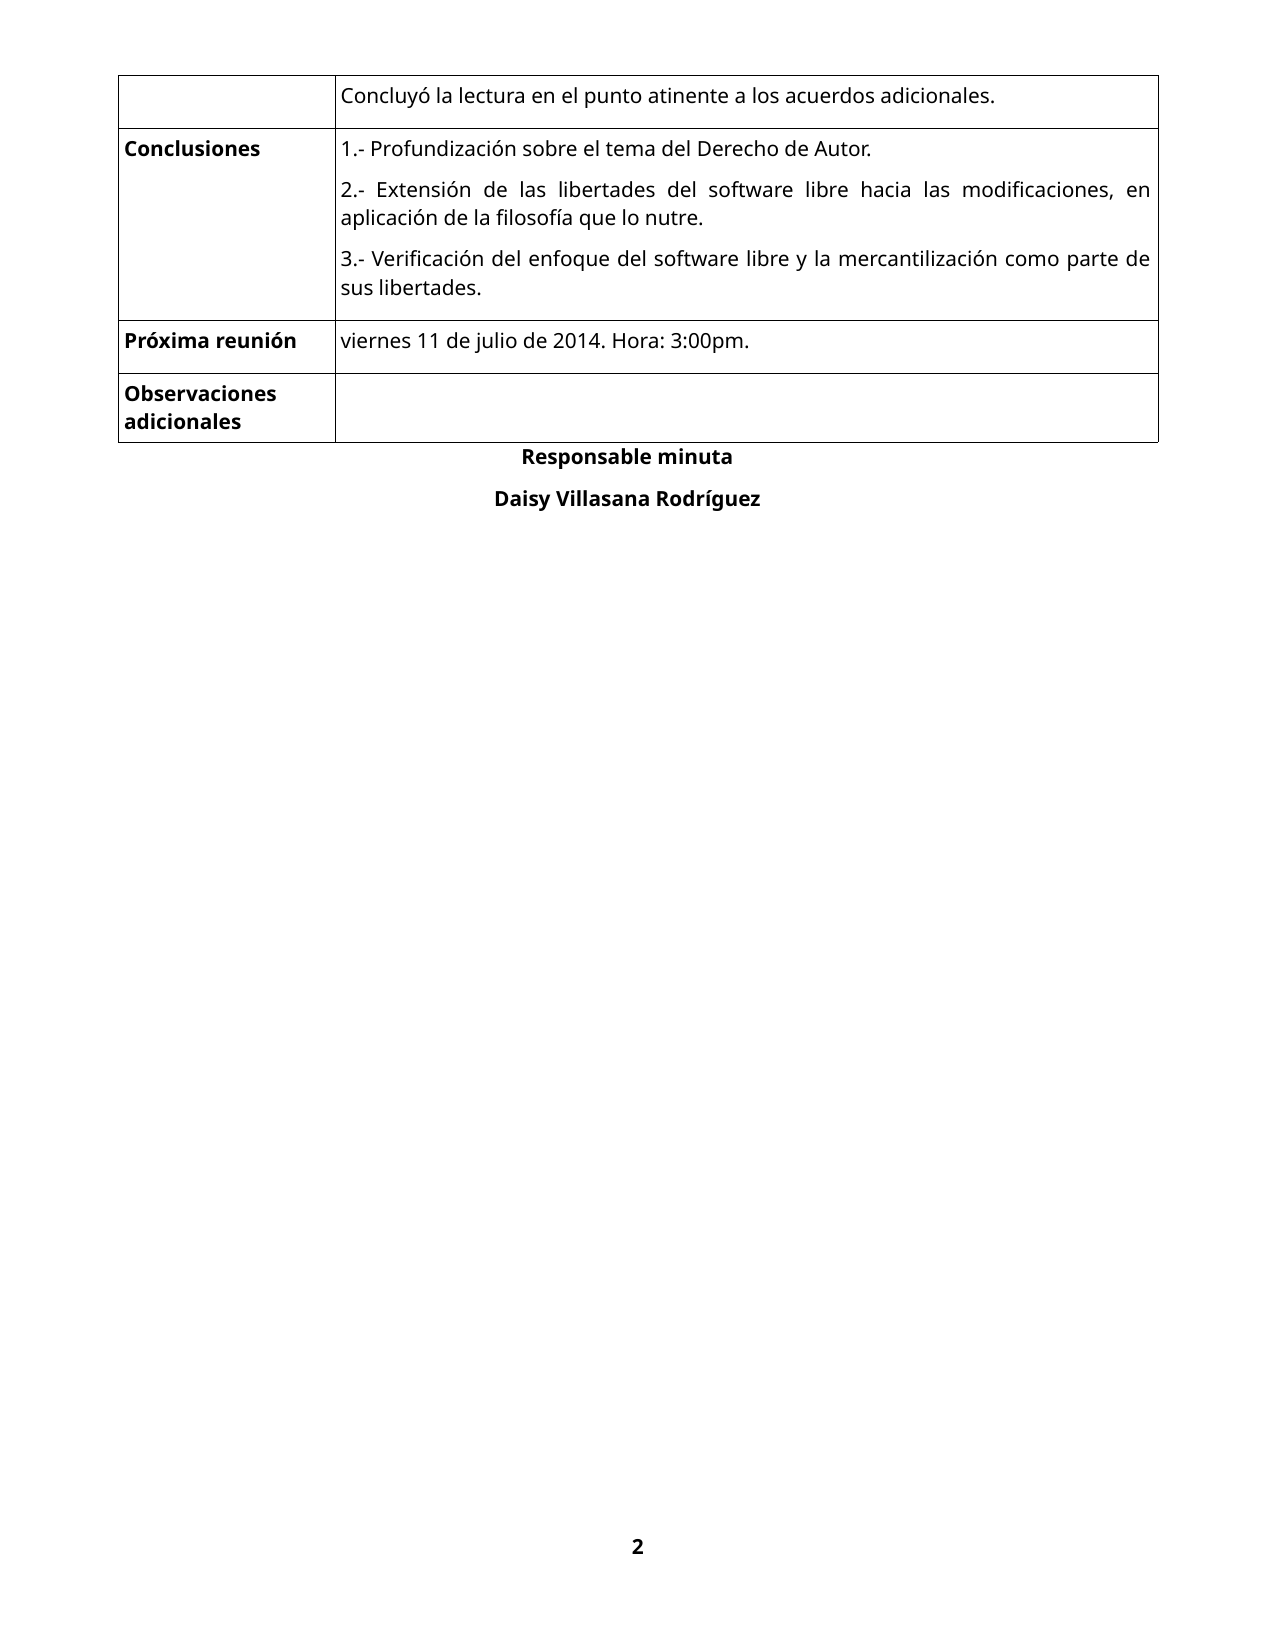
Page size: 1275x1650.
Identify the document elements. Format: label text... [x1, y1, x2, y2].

table_cell 1.- Profundización sobre el tema del Derecho de Autor. 2.- Extensión de las libertades del software libre hacia las modificaciones, en aplicación de la filosofía que lo nutre. 3.- Verificación del enfoque del software libre y la mercantilización como parte de sus libertades. [336, 129, 1158, 319]
table_cell Conclusiones [119, 129, 335, 319]
table_header Responsable minuta [120, 443, 1134, 484]
table_cell [119, 76, 335, 128]
table_cell Próxima reunión [119, 321, 335, 372]
table_cell Concluyó la lectura en el punto atinente a los acuerdos adicionales. [336, 76, 1158, 128]
table_cell Observaciones adicionales [119, 374, 335, 441]
table_cell viernes 11 de julio de 2014. Hora: 3:00pm. [336, 321, 1158, 372]
table_cell [336, 374, 1158, 441]
table_cell Daisy Villasana Rodríguez [120, 484, 1134, 512]
